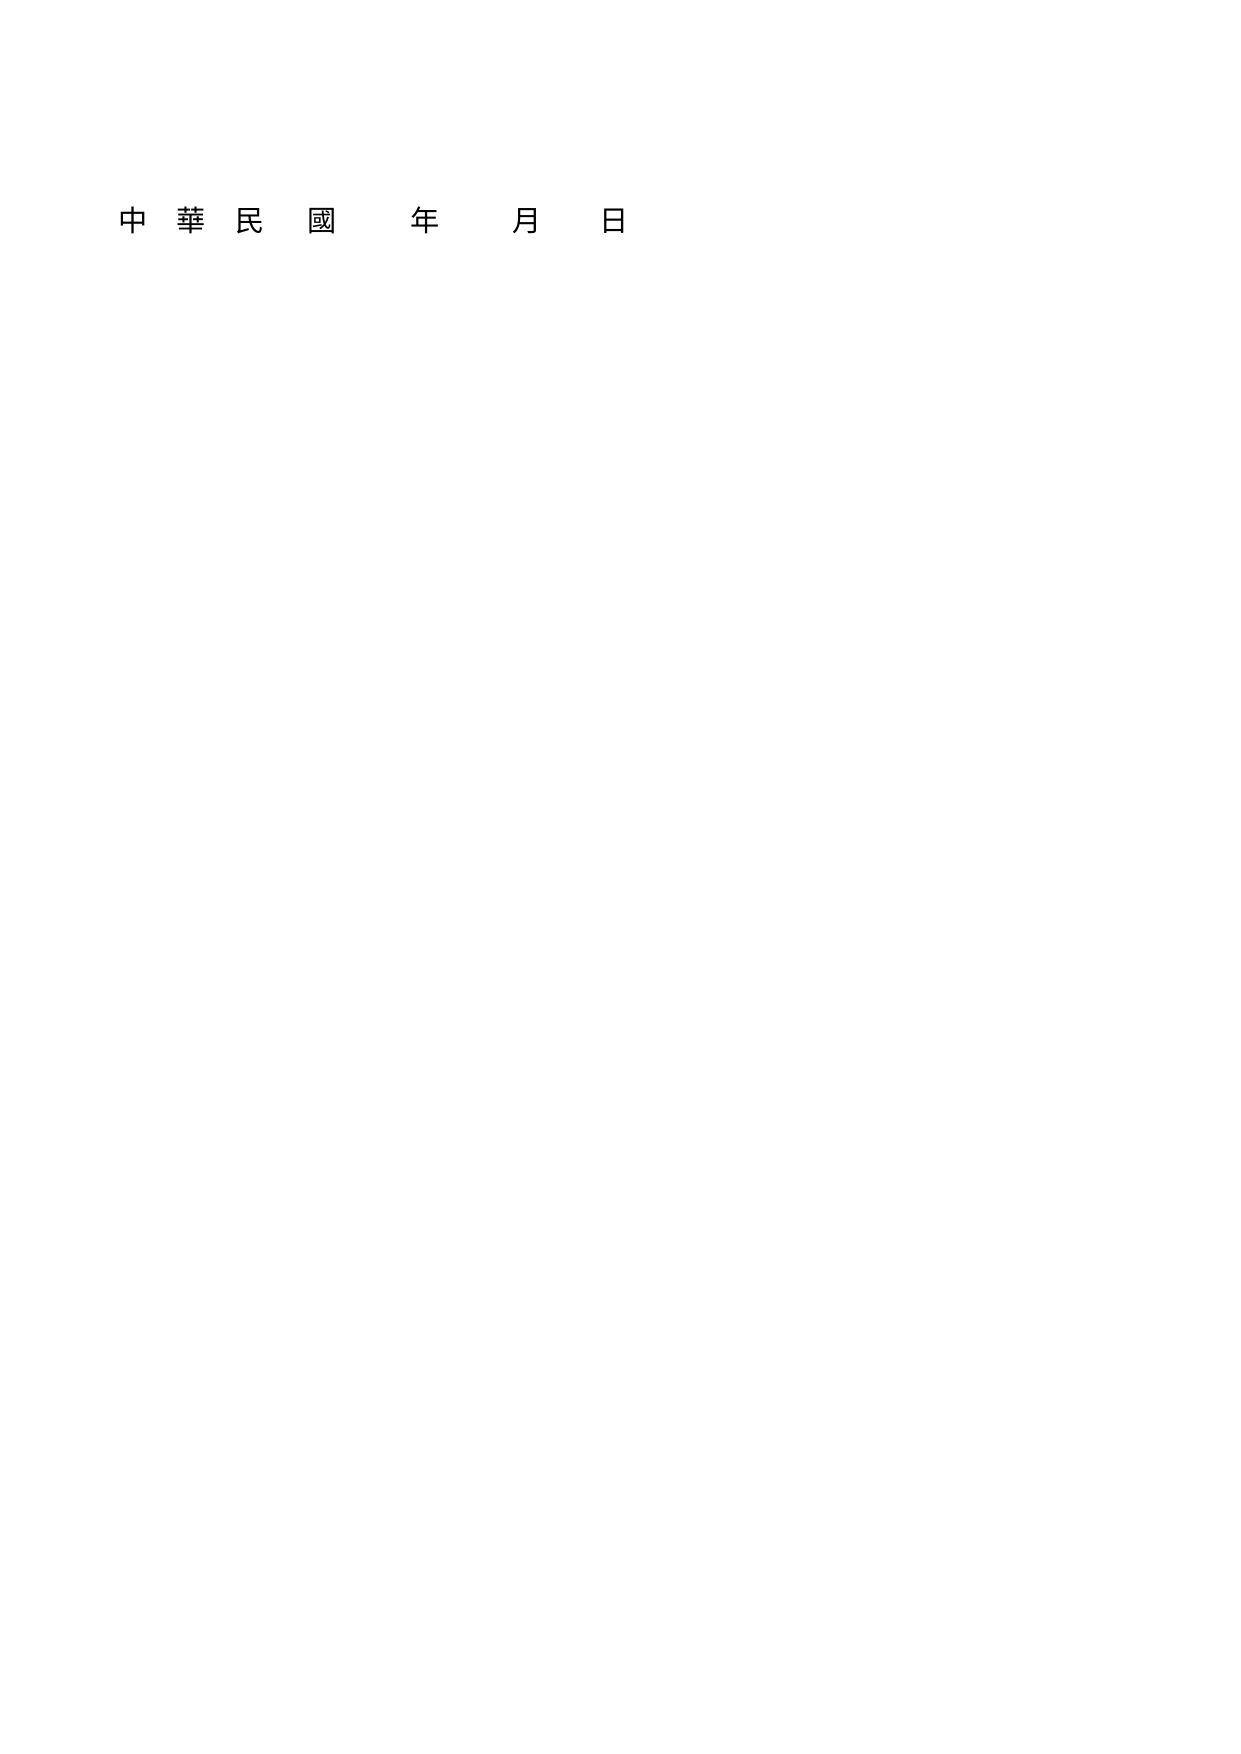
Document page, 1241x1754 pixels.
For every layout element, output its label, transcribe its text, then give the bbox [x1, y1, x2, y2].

text 中 華 民 國 年 月 日 [118, 197, 1122, 239]
